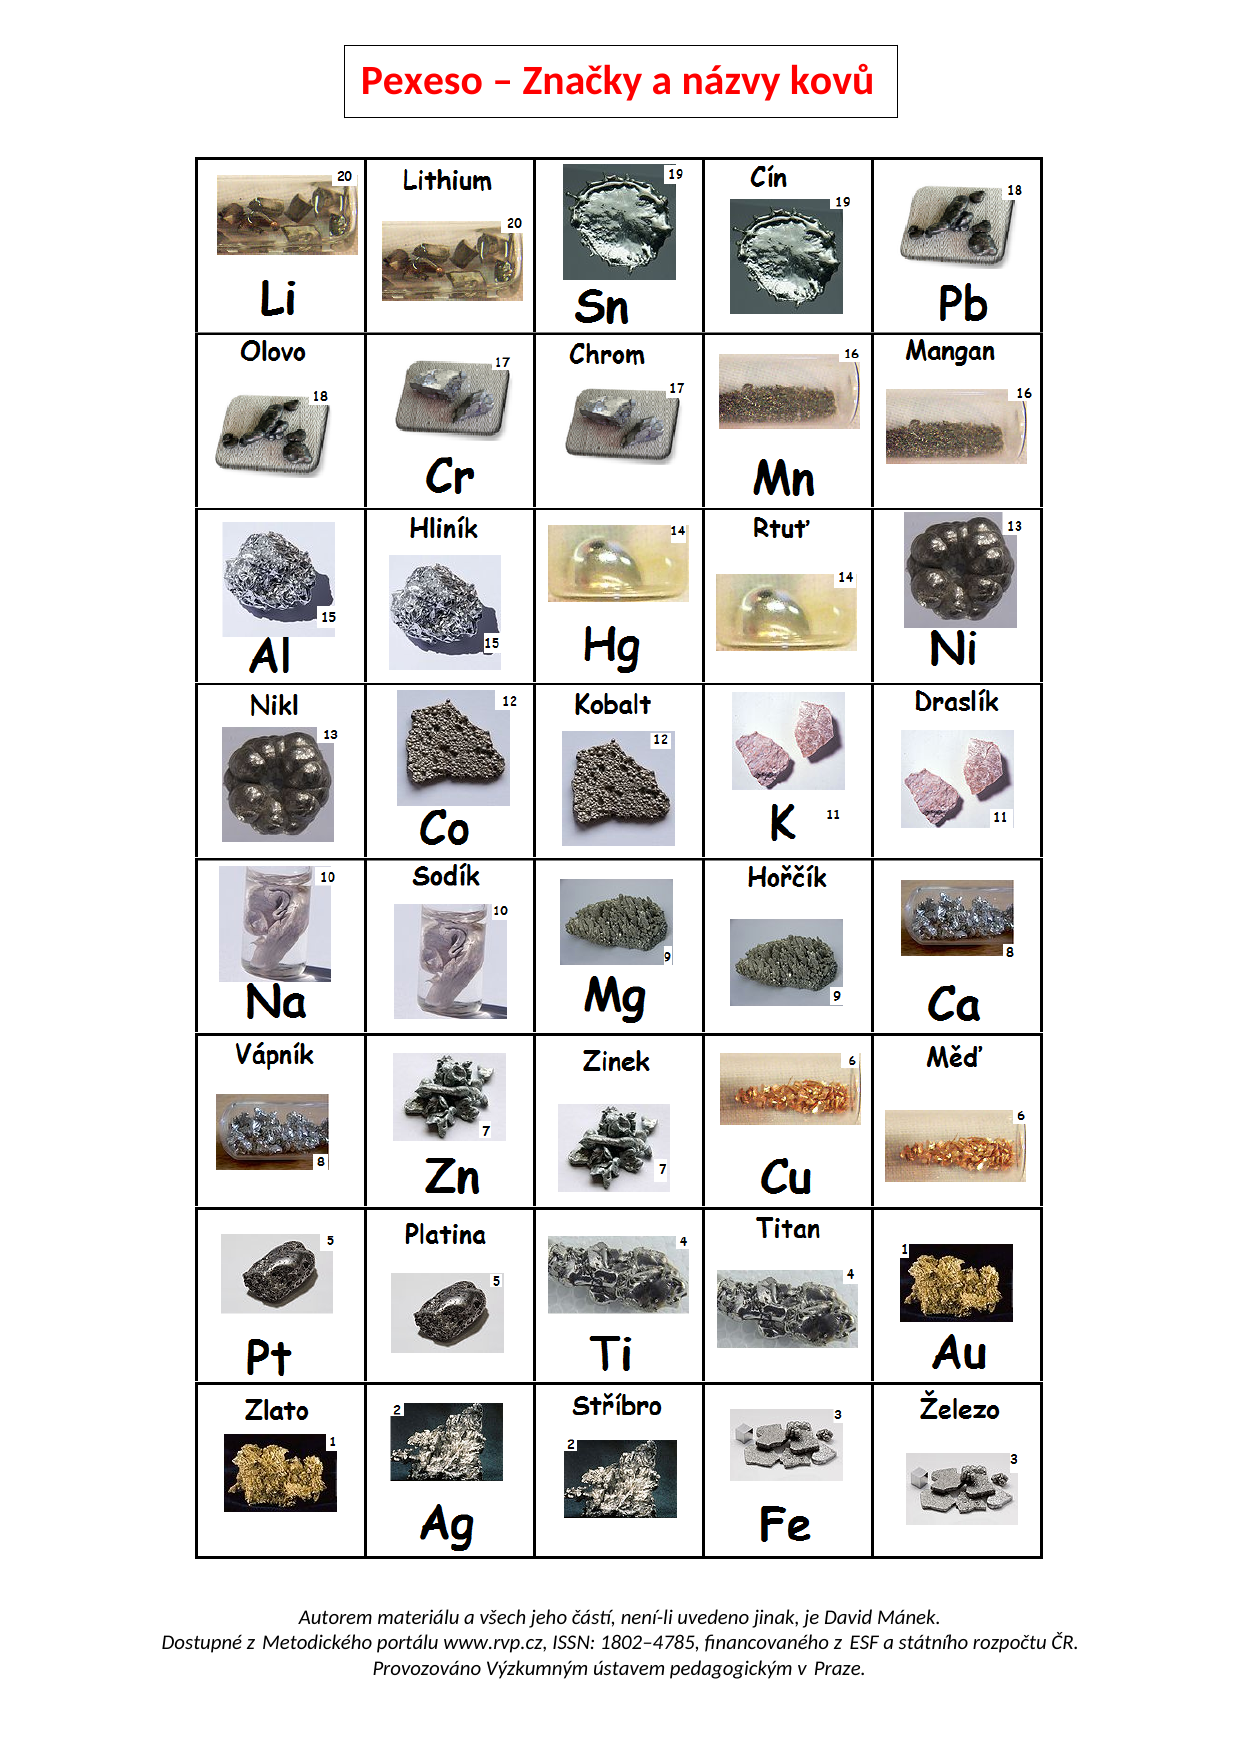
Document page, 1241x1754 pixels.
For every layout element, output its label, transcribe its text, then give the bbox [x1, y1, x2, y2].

text Pexeso – Značky a názvy kovů [361, 54, 882, 104]
picture [192, 156, 1048, 1565]
